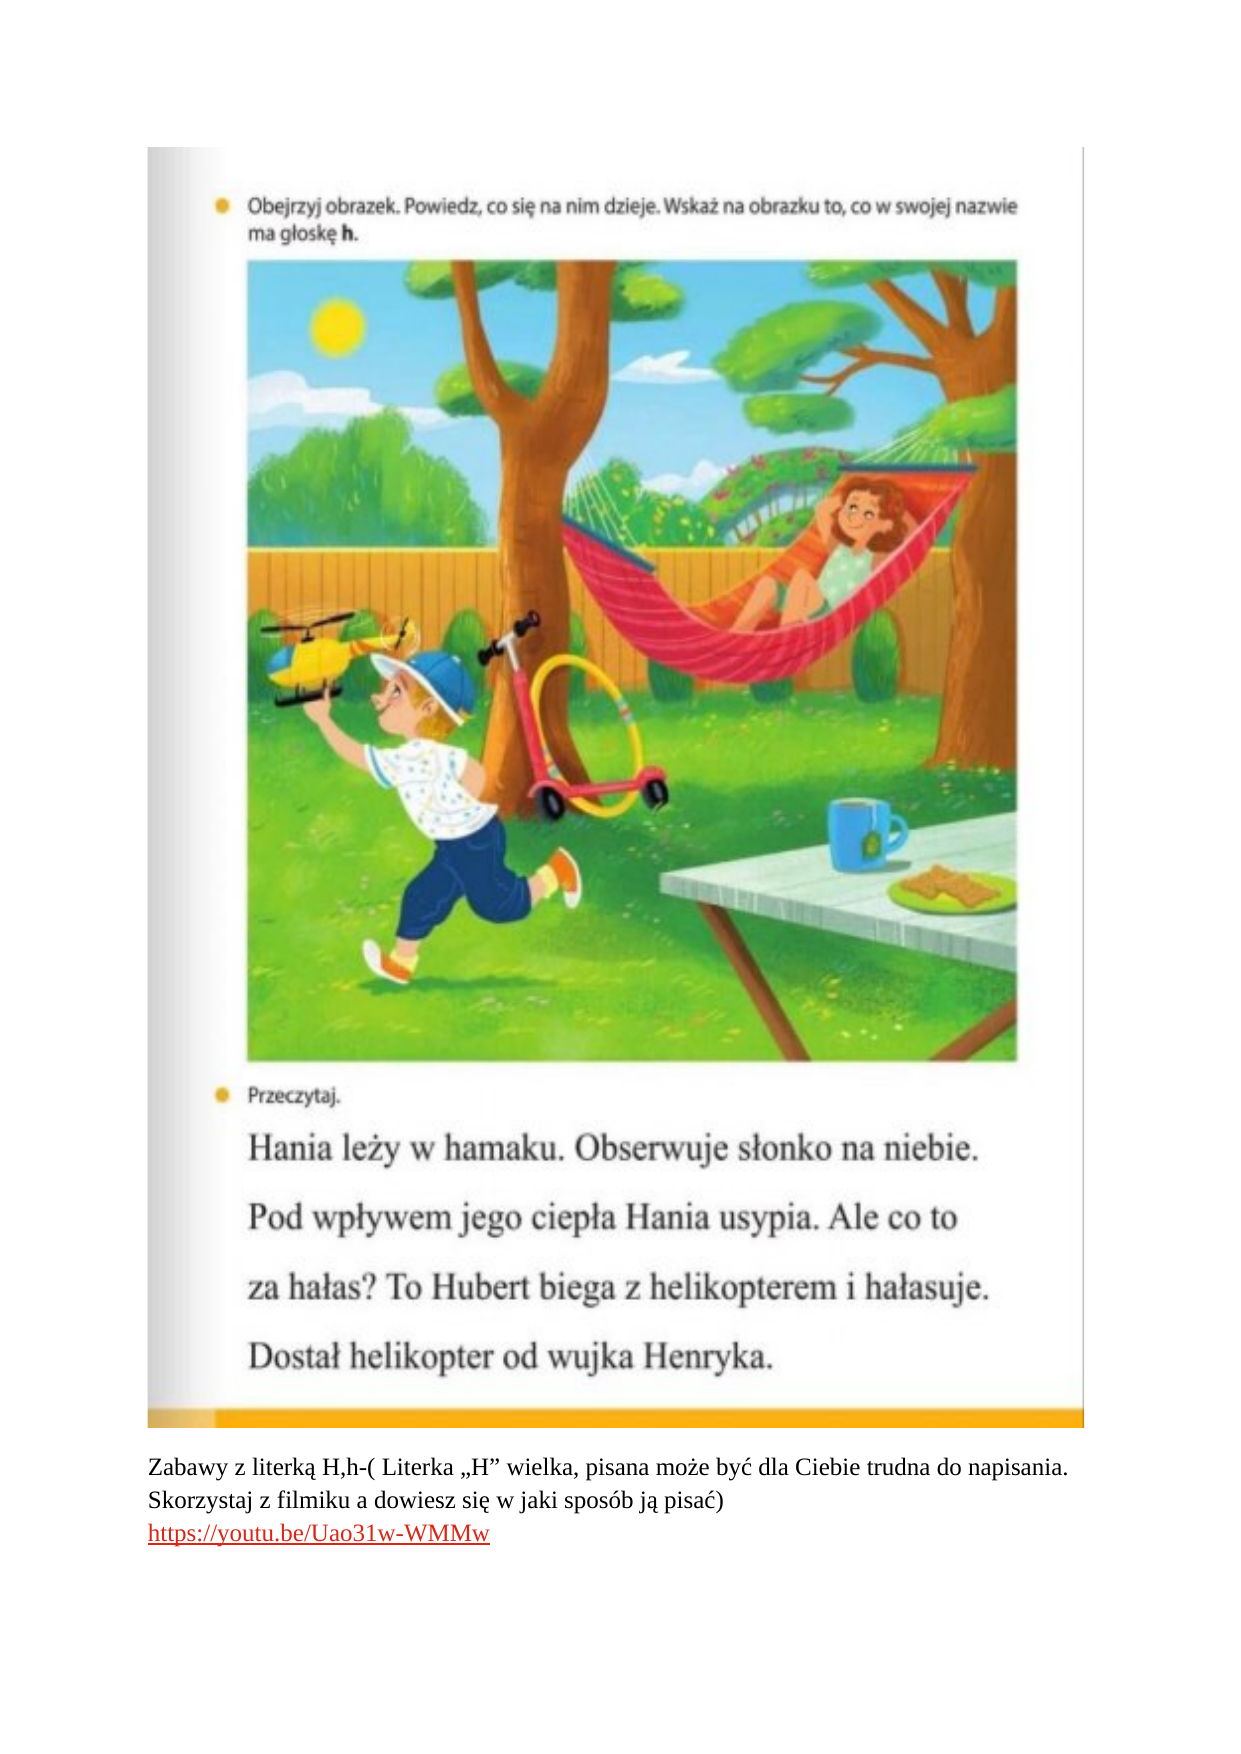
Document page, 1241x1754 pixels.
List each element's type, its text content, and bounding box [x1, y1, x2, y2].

text Zabawy z literką H,h-( Literka „H” wielka, pisana może być dla Ciebie trudna do napisania. Skorzystaj z filmiku a dowiesz się w jaki sposób ją pisać) [148, 1452, 1093, 1514]
text https://youtu.be/Uao31w-WMMw [148, 1518, 1093, 1547]
picture [147, 147, 1085, 1428]
